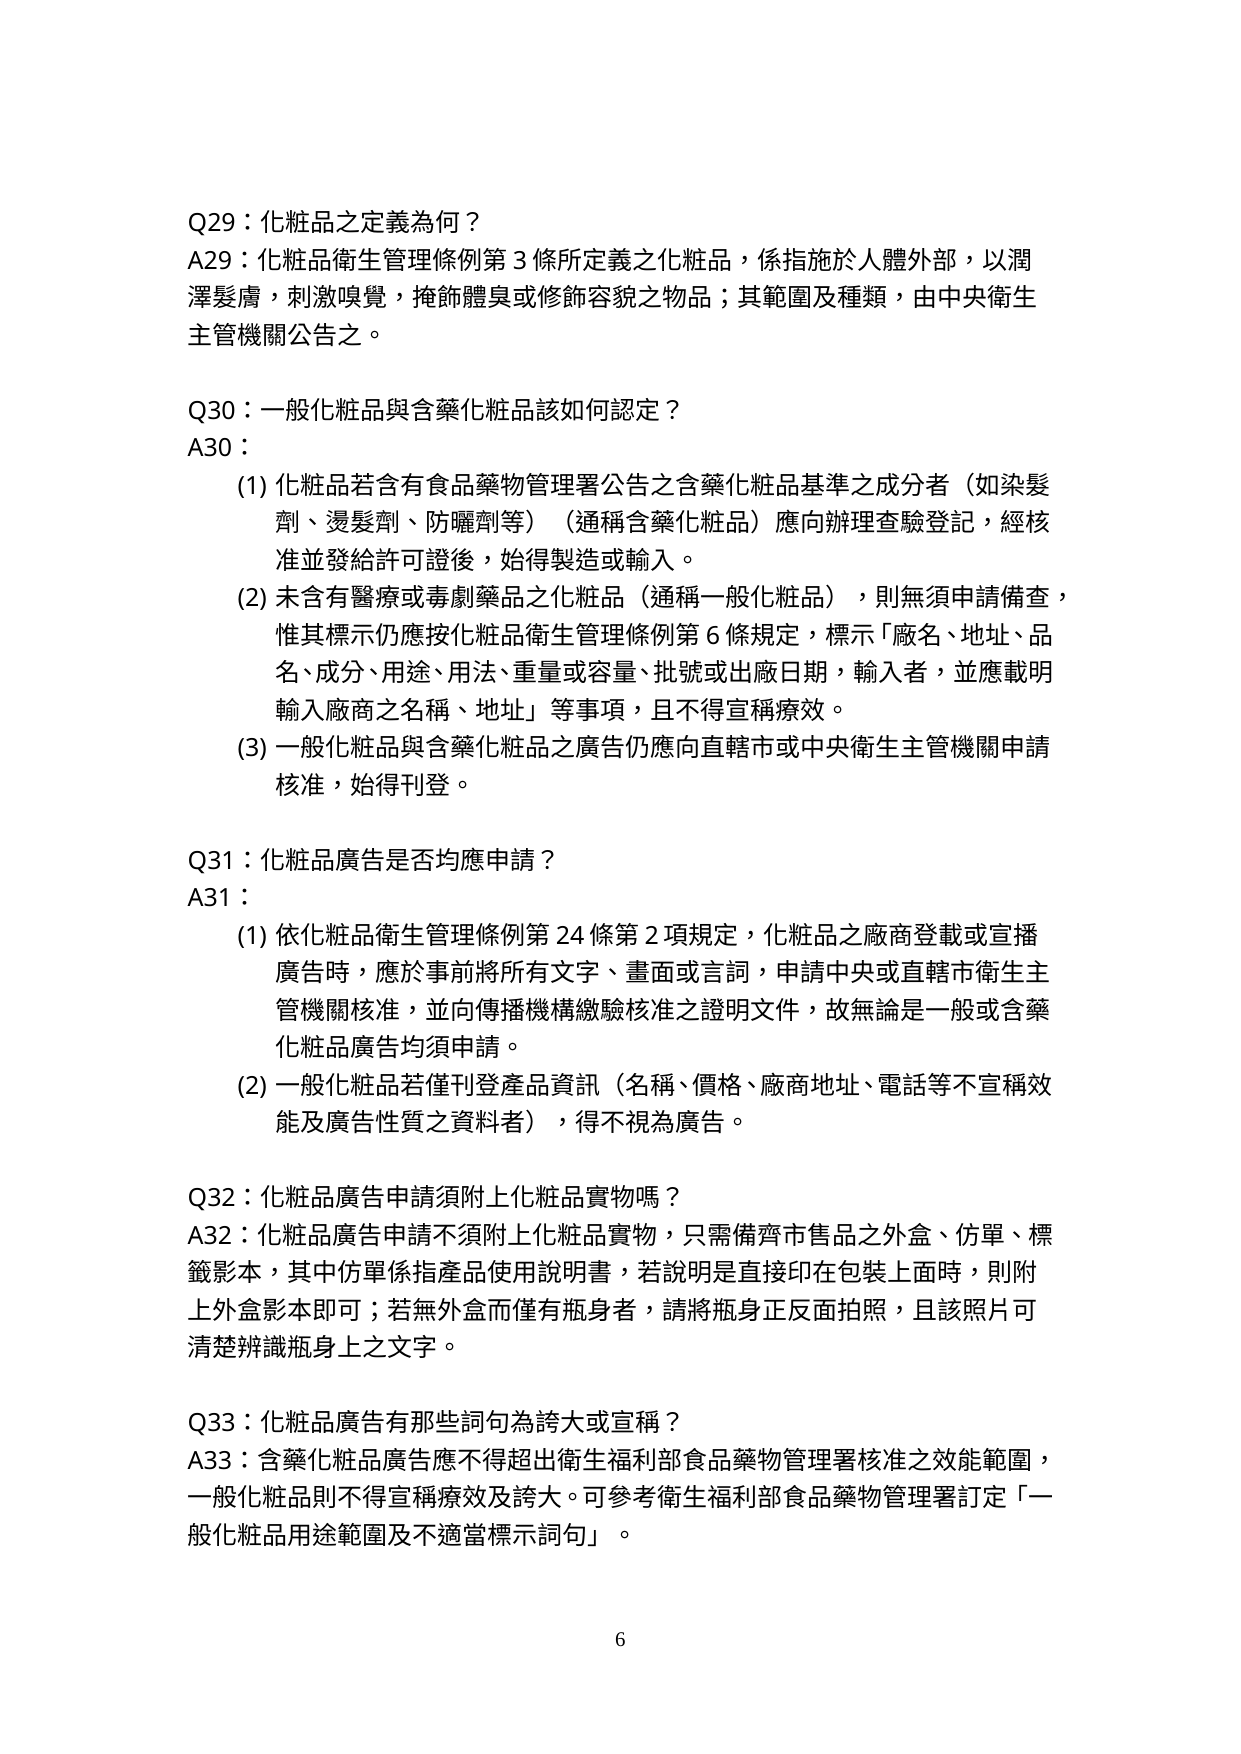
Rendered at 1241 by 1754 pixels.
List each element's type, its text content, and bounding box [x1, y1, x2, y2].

text Q29：化粧品之定義為何？ [187, 202, 1053, 239]
list 化粧品若含有食品藥物管理署公告之含藥化粧品基準之成分者（如染髮劑、燙髮劑、防曬劑等）（通稱含藥化粧品）應向辦理查驗登記，經核准並發給許可證後，始得製造或輸入。 [237, 464, 1053, 577]
text Q33：化粧品廣告有那些詞句為誇大或宣稱？ [187, 1402, 1053, 1439]
text Q32：化粧品廣告申請須附上化粧品實物嗎？ [187, 1177, 1053, 1214]
text A30： [187, 427, 1053, 464]
text A29：化粧品衛生管理條例第 3條所定義之化粧品，係指施於人體外部，以潤澤髮膚，刺激嗅覺，掩飾體臭或修飾容貌之物品；其範圍及種類，由中央衛生主管機關公告之。 [187, 239, 1053, 352]
list 一般化粧品若僅刊登產品資訊（名稱、價格、廠商地址、電話等不宣稱效能及廣告性質之資料者），得不視為廣告。 [237, 1064, 1053, 1139]
list 依化粧品衛生管理條例第 24條第2項規定，化粧品之廠商登載或宣播廣告時，應於事前將所有文字、畫面或言詞，申請中央或直轄市衛生主管機關核准，並向傳播機構繳驗核准之證明文件，故無論是一般或含藥化粧品廣告均須申請。 [237, 914, 1053, 1064]
text Q31：化粧品廣告是否均應申請？ [187, 839, 1053, 877]
list 未含有醫療或毒劇藥品之化粧品（通稱一般化粧品），則無須申請備查，惟其標示仍應按化粧品衛生管理條例第 6條規定，標示「廠名、地址、品名、成分、用途、用法、重量或容量、批號或出廠日期，輸入者，並應載明輸入廠商之名稱、地址」等事項，且不得宣稱療效。 [237, 577, 1053, 727]
text A32：化粧品廣告申請不須附上化粧品實物，只需備齊市售品之外盒、仿單、標籤影本，其中仿單係指產品使用說明書，若說明是直接印在包裝上面時，則附上外盒影本即可；若無外盒而僅有瓶身者，請將瓶身正反面拍照，且該照片可清楚辨識瓶身上之文字。 [187, 1214, 1053, 1396]
text A31： [187, 877, 1053, 914]
list 一般化粧品與含藥化粧品之廣告仍應向直轄市或中央衛生主管機關申請核准，始得刊登。 [237, 727, 1053, 802]
text A33：含藥化粧品廣告應不得超出衛生福利部食品藥物管理署核准之效能範圍，一般化粧品則不得宣稱療效及誇大。可參考衛生福利部食品藥物管理署訂定「一般化粧品用途範圍及不適當標示詞句」。 [187, 1439, 1053, 1552]
text Q30：一般化粧品與含藥化粧品該如何認定？ [187, 389, 1053, 427]
